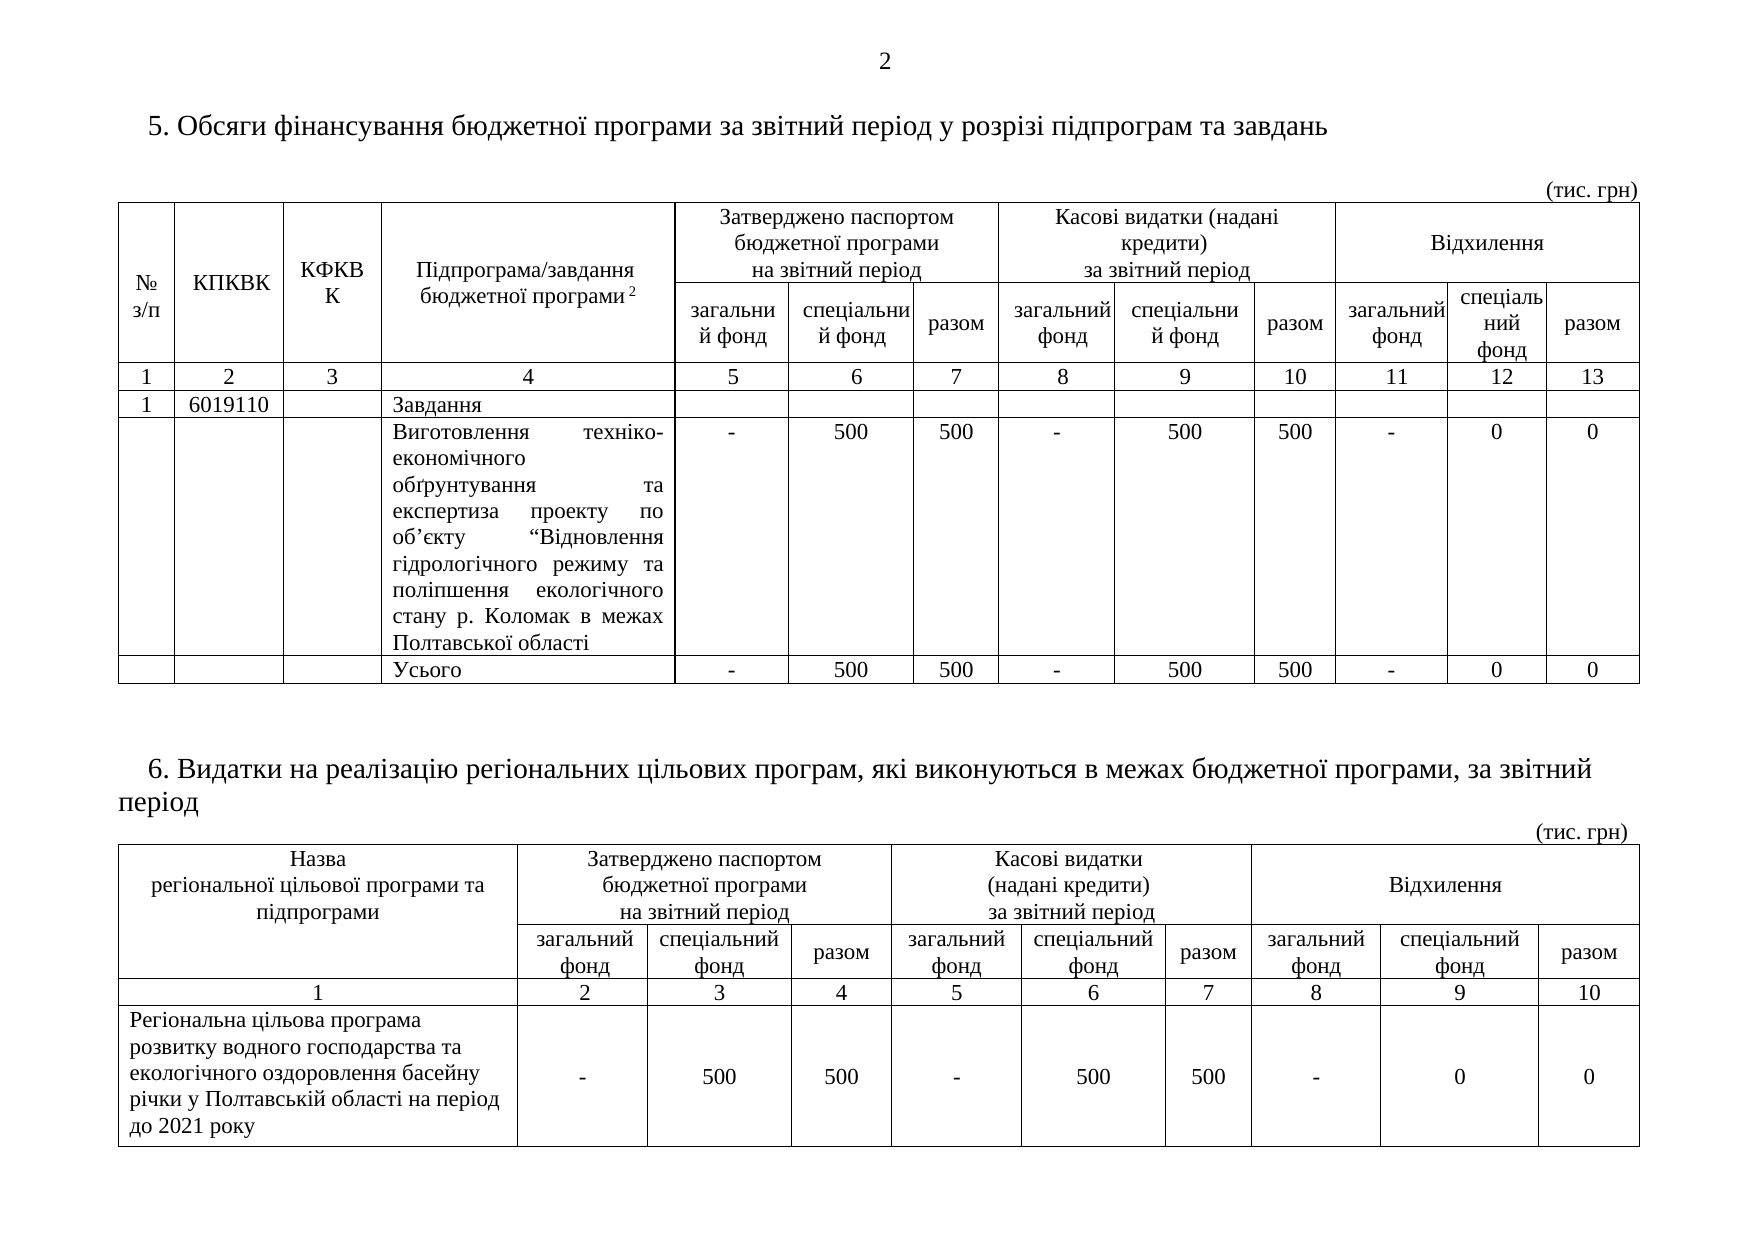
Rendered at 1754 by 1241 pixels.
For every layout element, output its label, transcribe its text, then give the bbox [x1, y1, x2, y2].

table_header Затверджено паспортом бюджетної програми на звітний період [518, 845, 891, 924]
table_cell 12 [1448, 363, 1546, 389]
table_cell 0 [1547, 418, 1639, 655]
table_cell [119, 418, 174, 655]
table_cell 500 [1255, 656, 1335, 683]
table_header № з/п [119, 203, 174, 362]
table_cell Усього [382, 656, 674, 683]
table_cell 0 [1381, 1006, 1538, 1146]
table_cell 6019110 [175, 391, 283, 417]
table_header Назва регіональної цільової програми та підпрограми [119, 845, 517, 978]
table_cell [284, 418, 381, 655]
table_cell - [676, 656, 788, 683]
table_cell 11 [1336, 363, 1447, 389]
table_cell - [1252, 1006, 1380, 1146]
table_cell загальний фонд [676, 283, 788, 362]
text (тис. грн) [118, 818, 1639, 844]
table_cell [1115, 391, 1254, 417]
table_cell 0 [1448, 418, 1546, 655]
table_cell 500 [789, 656, 913, 683]
table_cell 3 [284, 363, 381, 389]
table_cell [999, 391, 1114, 417]
table_cell 8 [1252, 979, 1380, 1005]
table_cell 2 [175, 363, 283, 389]
table_cell спеціальний фонд [1022, 925, 1165, 978]
table_cell 1 [119, 363, 174, 389]
table_cell спеціальний фонд [1448, 283, 1546, 362]
table_cell загальний фонд [892, 925, 1021, 978]
table_header Підпрограма/завдання бюджетної програми 2 [382, 203, 674, 362]
table_cell [284, 391, 381, 417]
table_cell 500 [1022, 1006, 1165, 1146]
table_cell - [999, 418, 1114, 655]
text 5. Обсяги фінансування бюджетної програми за звітний період у розрізі підпрограм та завдань [118, 108, 1639, 142]
table_cell 8 [999, 363, 1114, 389]
table_cell разом [1166, 925, 1251, 978]
table_cell 500 [792, 1006, 891, 1146]
table_header Касові видатки (надані кредити) за звітний період [892, 845, 1251, 924]
table_header КФКВК [284, 203, 381, 362]
table_header Затверджено паспортом бюджетної програми на звітний період [676, 203, 998, 282]
table_cell - [999, 656, 1114, 683]
table_cell спеціальний фонд [1115, 283, 1254, 362]
table_cell Регіональна цільова програма розвитку водного господарства та екологічного оздоровлення басейну річки у Полтавській області на період до 2021 року [119, 1006, 517, 1146]
table_header Касові видатки (надані кредити) за звітний період [999, 203, 1335, 282]
table_cell 7 [1166, 979, 1251, 1005]
table_cell Завдання [382, 391, 674, 417]
table_cell 6 [789, 363, 913, 389]
table_cell 5 [892, 979, 1021, 1005]
table_cell 2 [518, 979, 647, 1005]
table_cell Виготовлення техніко-економічного обґрунтування та експертиза проекту по об’єкту “Відновлення гідрологічного режиму та поліпшення екологічного стану р. Коломак в межах Полтавської області [382, 418, 674, 655]
table_cell [1547, 391, 1639, 417]
table_cell разом [1547, 283, 1639, 362]
table_cell - [518, 1006, 647, 1146]
table_header Відхилення [1336, 203, 1639, 282]
table_cell - [1336, 656, 1447, 683]
table_cell 9 [1381, 979, 1538, 1005]
table_cell загальний фонд [999, 283, 1114, 362]
table_cell 0 [1539, 1006, 1639, 1146]
table_cell 500 [1115, 656, 1254, 683]
table_cell - [892, 1006, 1021, 1146]
table_cell 9 [1115, 363, 1254, 389]
table_cell 500 [1255, 418, 1335, 655]
table_cell 500 [914, 656, 998, 683]
table_cell [175, 656, 283, 683]
table_cell разом [1255, 283, 1335, 362]
table_cell 500 [914, 418, 998, 655]
table_cell 7 [914, 363, 998, 389]
table_cell [284, 656, 381, 683]
table_cell [914, 391, 998, 417]
table_cell 5 [676, 363, 788, 389]
table_cell спеціальний фонд [789, 283, 913, 362]
table_cell [676, 391, 788, 417]
table_cell 500 [1115, 418, 1254, 655]
table_header Відхилення [1252, 845, 1639, 924]
table_cell [1448, 391, 1546, 417]
table_cell [119, 656, 174, 683]
table_cell - [676, 418, 788, 655]
table_cell разом [1539, 925, 1639, 978]
table_cell загальний фонд [1336, 283, 1447, 362]
table_cell загальний фонд [1252, 925, 1380, 978]
text (тис. грн) [118, 176, 1638, 202]
table_cell 3 [648, 979, 791, 1005]
table_header КПКВК [175, 203, 283, 362]
table_cell загальний фонд [518, 925, 647, 978]
table_cell 1 [119, 979, 517, 1005]
table_cell [175, 418, 283, 655]
table_cell 500 [648, 1006, 791, 1146]
table_cell 1 [119, 391, 174, 417]
table_cell [1336, 391, 1447, 417]
table_cell 10 [1539, 979, 1639, 1005]
table_cell 13 [1547, 363, 1639, 389]
table_cell разом [792, 925, 891, 978]
table_cell 500 [1166, 1006, 1251, 1146]
table_cell 500 [789, 418, 913, 655]
table_cell 4 [792, 979, 891, 1005]
table_cell [789, 391, 913, 417]
table_cell спеціальний фонд [1381, 925, 1538, 978]
table_cell 6 [1022, 979, 1165, 1005]
table_cell - [1336, 418, 1447, 655]
table_cell [1255, 391, 1335, 417]
table_cell спеціальний фонд [648, 925, 791, 978]
table_cell разом [914, 283, 998, 362]
table_cell 4 [382, 363, 674, 389]
text 6. Видатки на реалізацію регіональних цільових програм, які виконуються в межах бюджетної програми, за звітний період [118, 751, 1639, 818]
table_cell 0 [1547, 656, 1639, 683]
table_cell 0 [1448, 656, 1546, 683]
table_cell 10 [1255, 363, 1335, 389]
